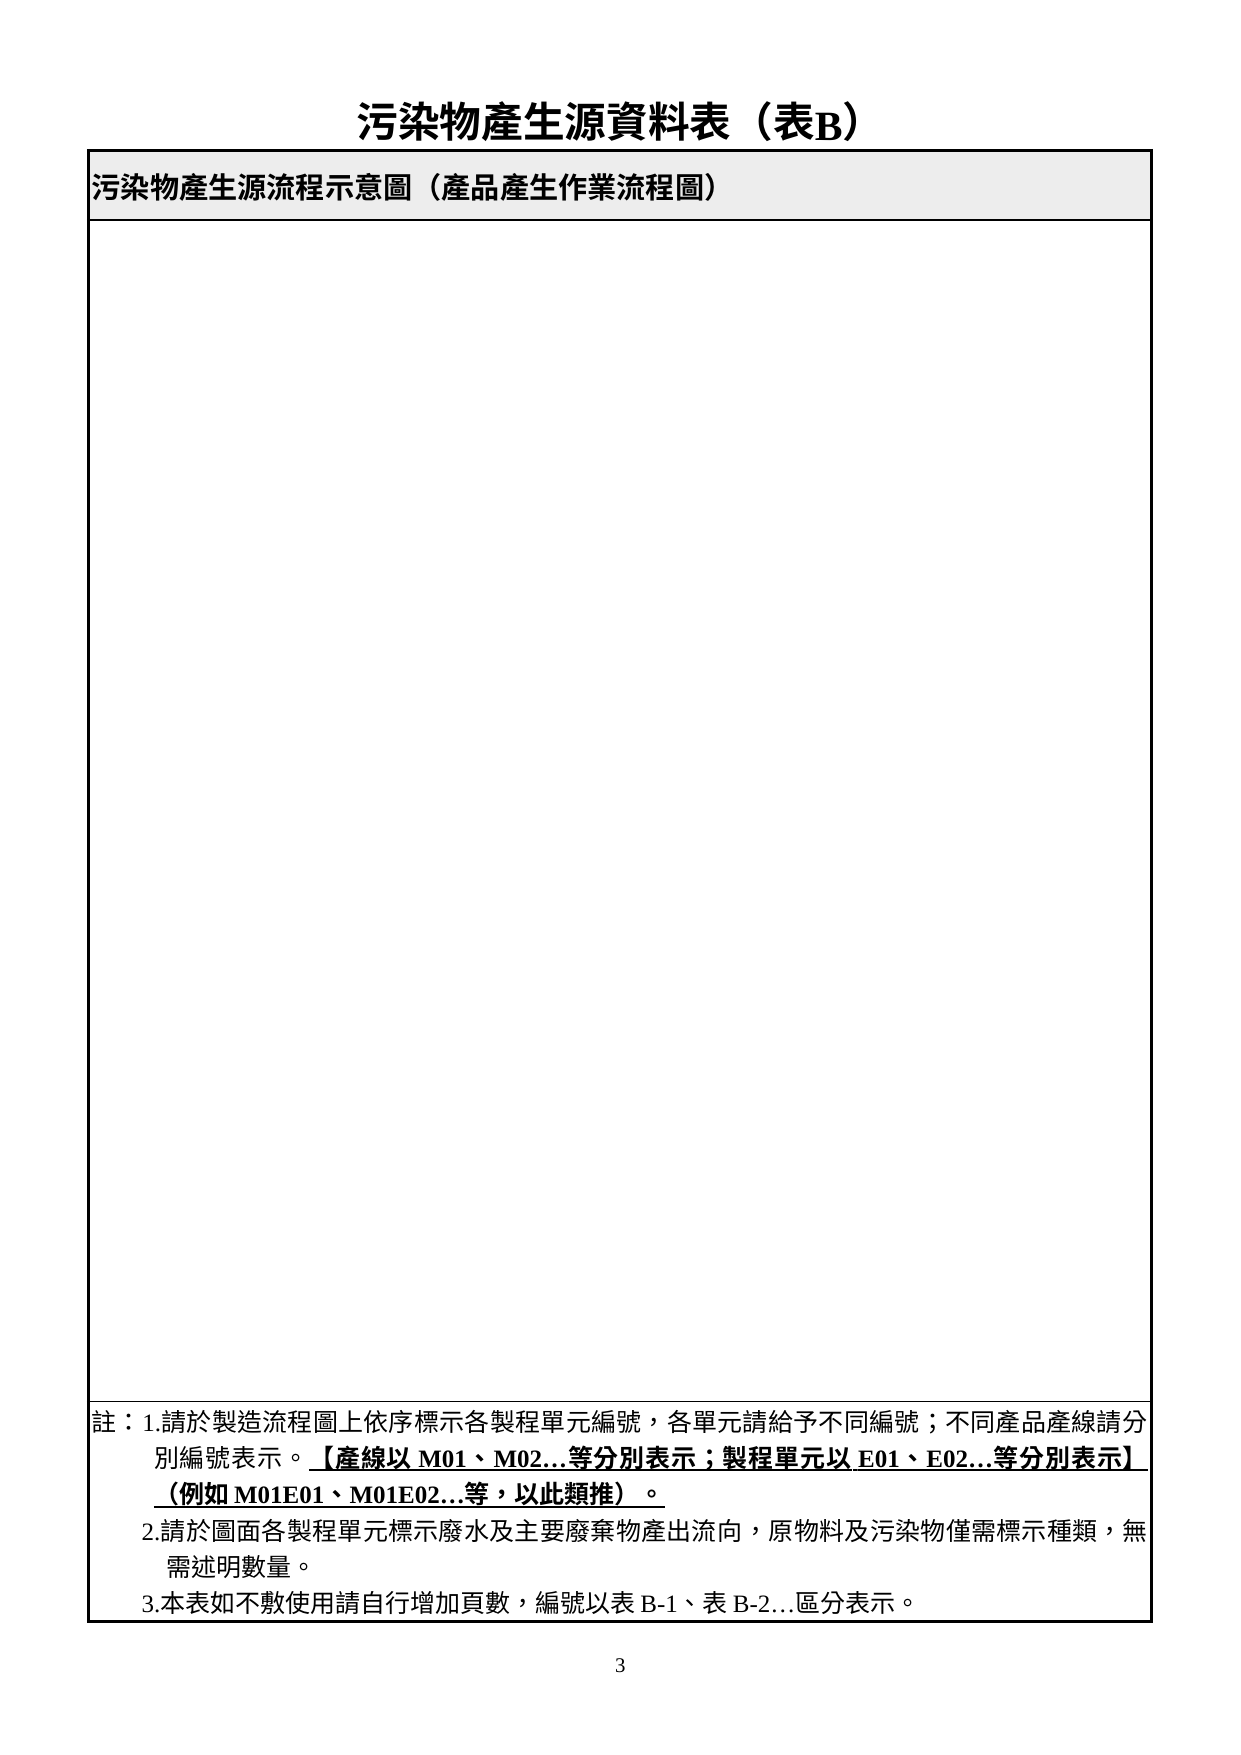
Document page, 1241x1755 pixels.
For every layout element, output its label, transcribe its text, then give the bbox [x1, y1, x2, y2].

text 污染物產生源資料表（表B） [83, 89, 1158, 149]
table_cell 註：1.請於製造流程圖上依序標示各製程單元編號，各單元請給予不同編號；不同產品產線請分別編號表示。【產線以M01、M02…等分別表示；製程單元以E01、E02…等分別表示】（例如M01E01、M01E02…等，以此類推）。 2.請於圖面各製程單元標示廢水及主要廢棄物產出流向，原物料及污染物僅需標示種類，無需述明數量。 3.本表如不敷使用請自行增加頁數，編號以表B-1、表B-2…區分表示。 [90, 1402, 1150, 1620]
table_header 污染物產生源流程示意圖（產品產生作業流程圖） [90, 152, 1150, 219]
table_cell [90, 221, 1150, 1401]
